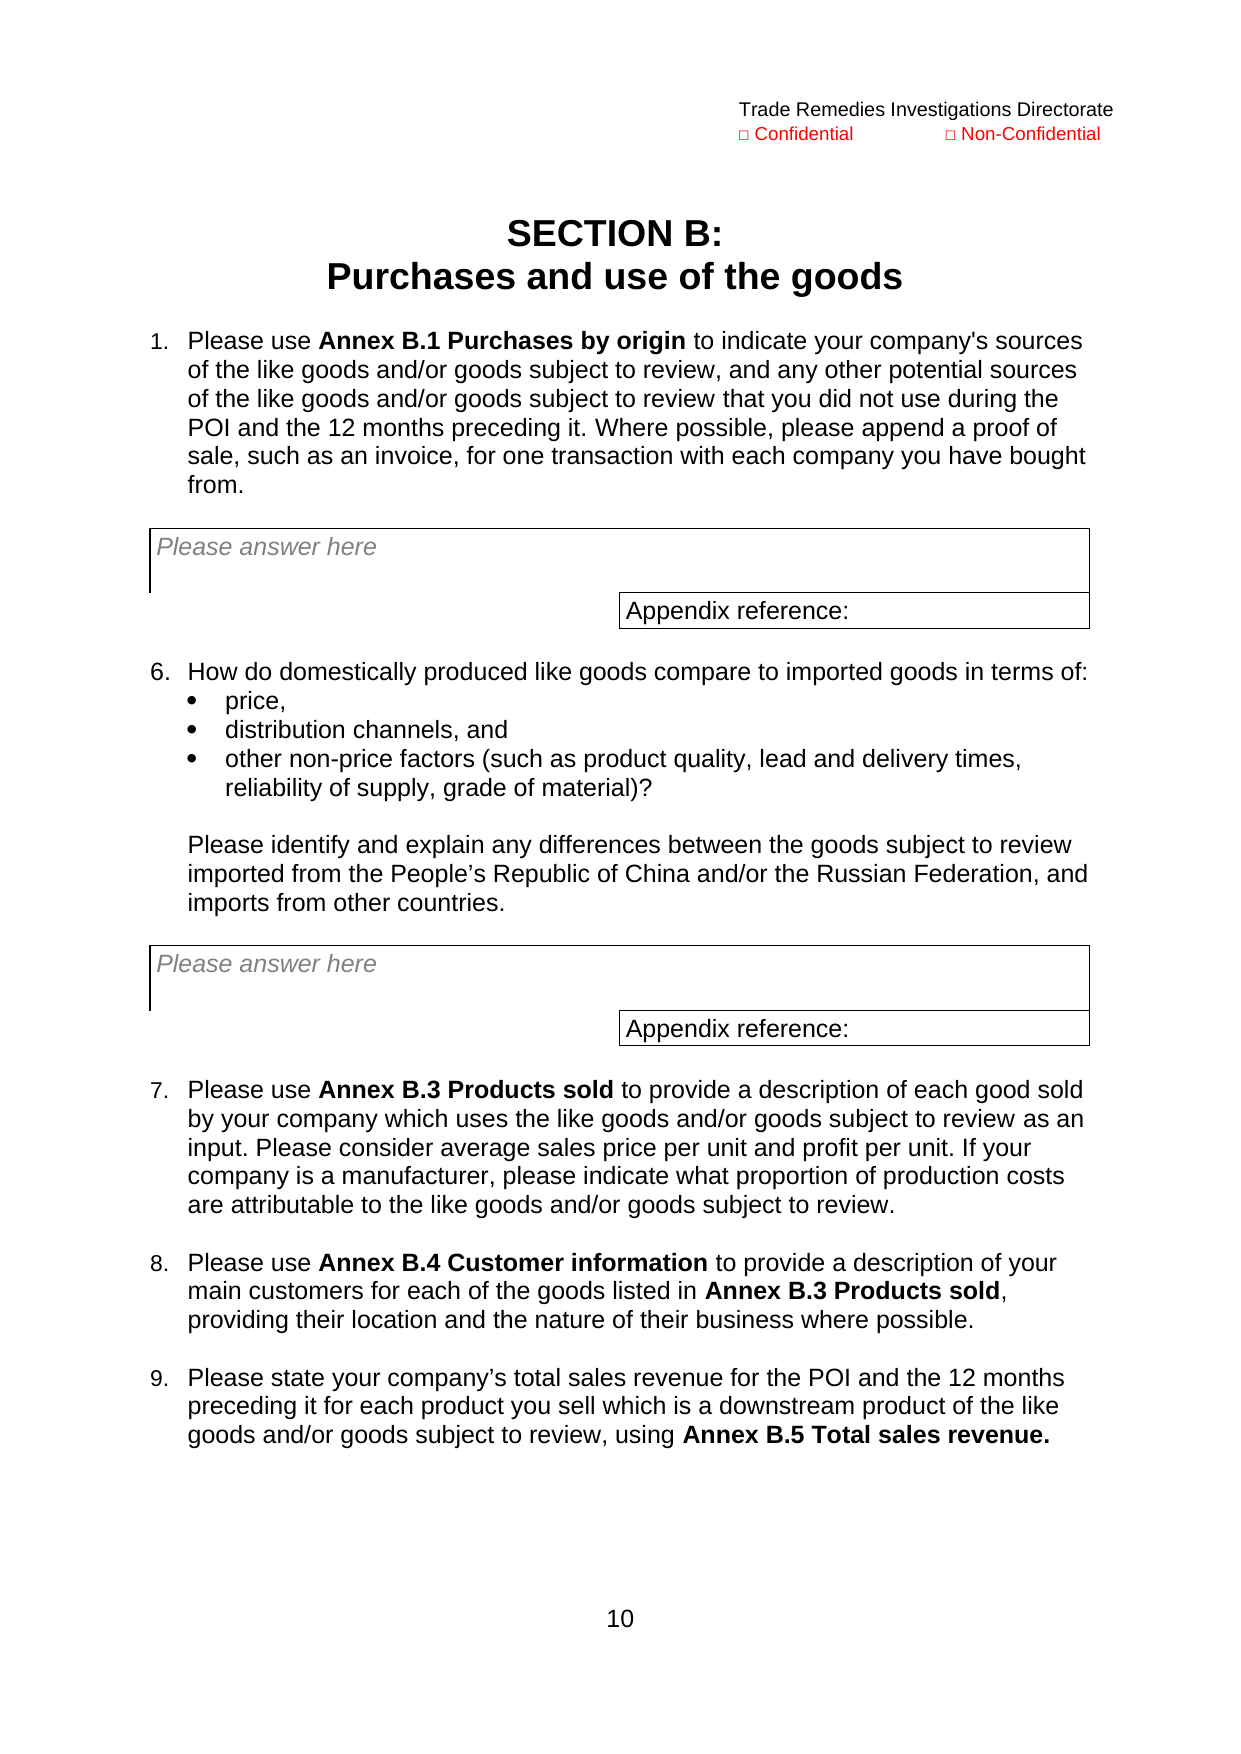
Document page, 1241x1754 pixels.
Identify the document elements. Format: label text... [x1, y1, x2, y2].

list Please use Annex B.3 Products sold to provide a description of each good sold by your company which uses the like goods and/or goods subject to review as an input. Please consider average sales price per unit and profit per unit. If your company is a manufacturer, please indicate what proportion of production costs are attributable to the like goods and/or goods subject to review. [150, 1075, 1090, 1219]
table_cell [150, 593, 619, 628]
table_cell Appendix reference: [620, 593, 1089, 628]
table_header Please answer here [151, 946, 1089, 1009]
table_cell Appendix reference: [620, 1011, 1089, 1045]
text Please identify and explain any differences between the goods subject to review imported from the People’s Republic of China and/or the Russian Federation, and imports from other countries. [187, 830, 1090, 916]
list Please state your company’s total sales revenue for the POI and the 12 months preceding it for each product you sell which is a downstream product of the like goods and/or goods subject to review, using Annex B.5 Total sales revenue. [150, 1362, 1090, 1449]
list other non-price factors (such as product quality, lead and delivery times, reliability of supply, grade of material)? [187, 744, 1090, 801]
table_header Please answer here [151, 529, 1089, 592]
list distribution channels, and [187, 715, 1090, 744]
list Please use Annex B.1 Purchases by origin to indicate your company's sources of the like goods and/or goods subject to review, and any other potential sources of the like goods and/or goods subject to review that you did not use during the POI and the 12 months preceding it. Where possible, please append a proof of sale, such as an invoice, for one transaction with each company you have bought from. [150, 326, 1090, 499]
list How do domestically produced like goods compare to imported goods in terms of: [150, 657, 1090, 686]
subtitle SECTION B: Purchases and use of the goods [150, 211, 1090, 298]
list price, [187, 686, 1090, 715]
table_cell [150, 1011, 619, 1045]
list Please use Annex B.4 Customer information to provide a description of your main customers for each of the goods listed in Annex B.3 Products sold, providing their location and the nature of their business where possible. [150, 1247, 1090, 1334]
